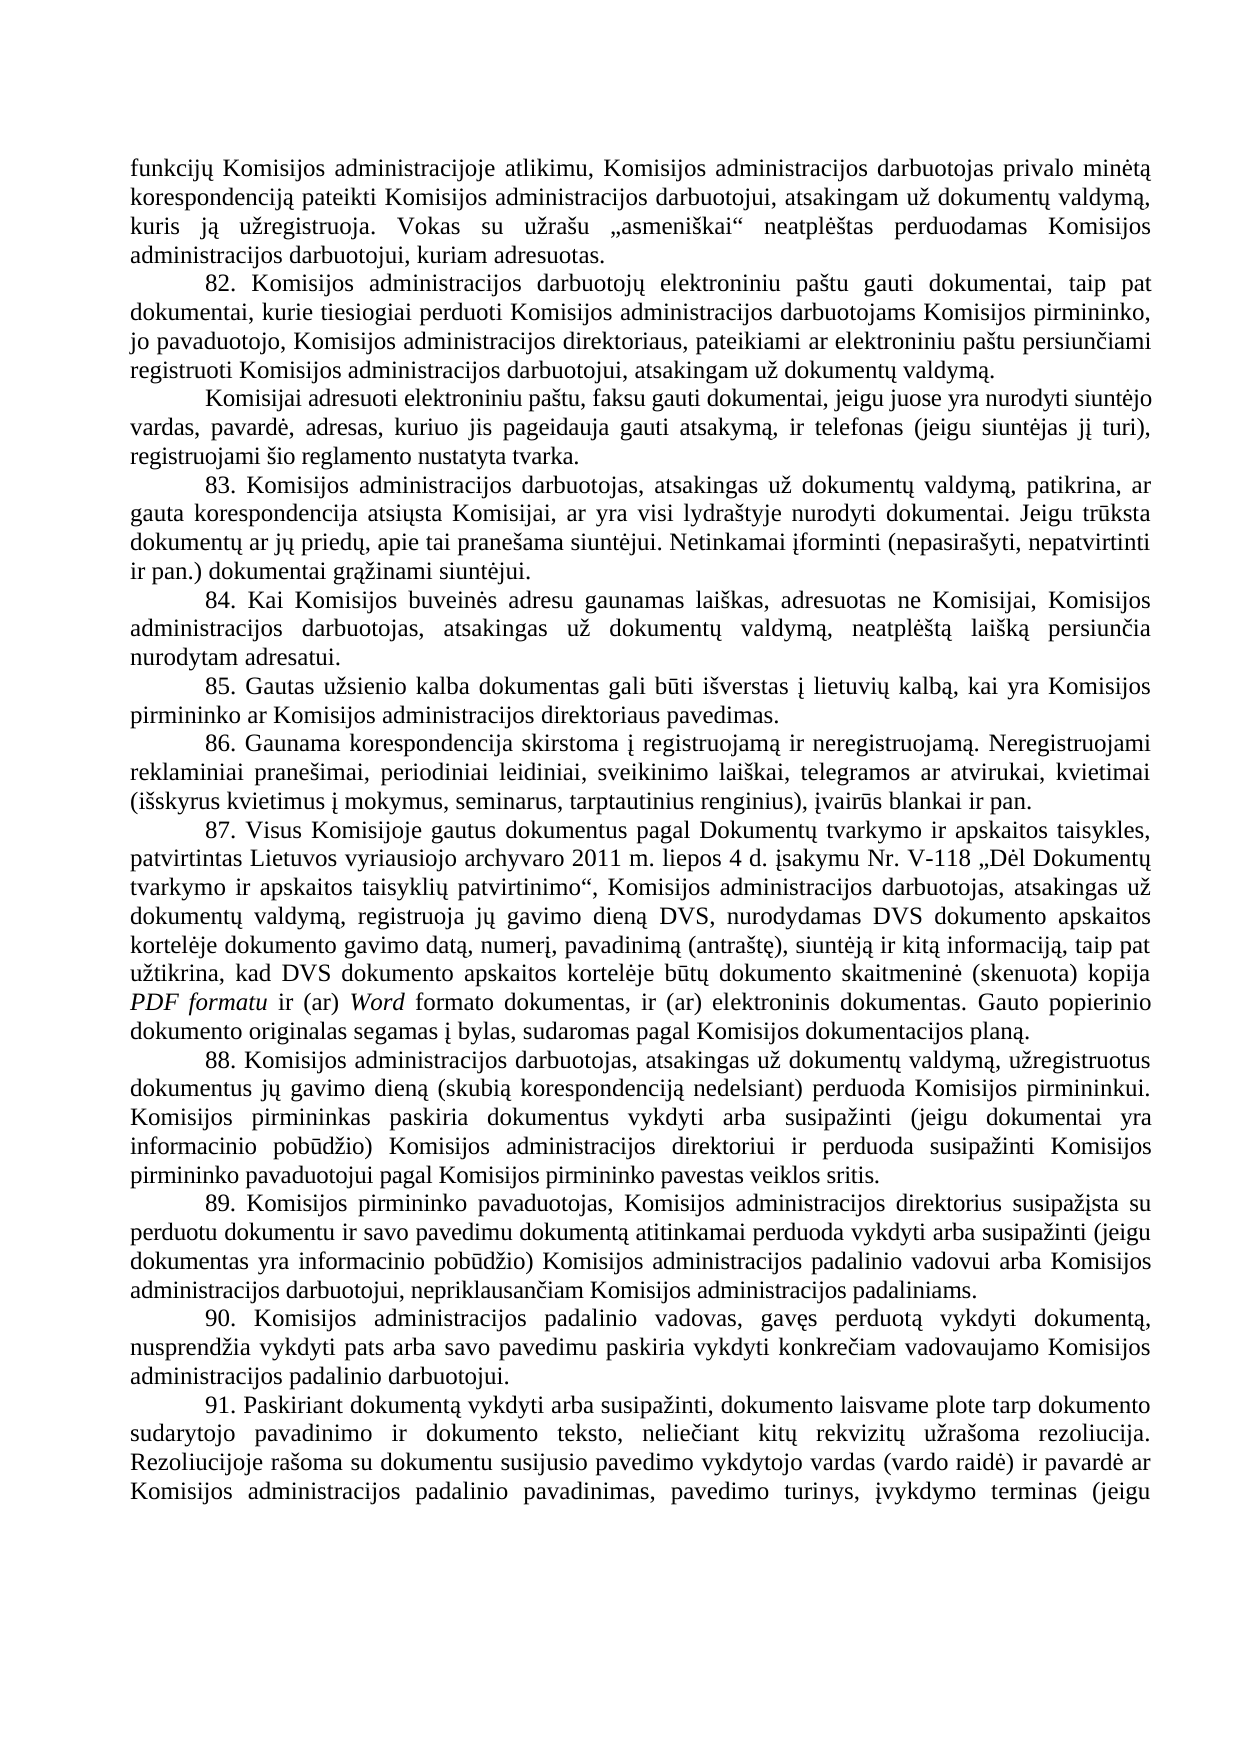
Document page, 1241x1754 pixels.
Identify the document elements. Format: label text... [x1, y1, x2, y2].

text 88. Komisijos administracijos darbuotojas, atsakingas už dokumentų valdymą, užregistruotus dokumentus jų gavimo dieną (skubią korespondenciją nedelsiant) perduoda Komisijos pirmininkui. Komisijos pirmininkas paskiria dokumentus vykdyti arba susipažinti (jeigu dokumentai yra informacinio pobūdžio) Komisijos administracijos direktoriui ir perduoda susipažinti Komisijos pirmininko pavaduotojui pagal Komisijos pirmininko pavestas veiklos sritis. [130, 1045, 1152, 1188]
text 90. Komisijos administracijos padalinio vadovas, gavęs perduotą vykdyti dokumentą, nusprendžia vykdyti pats arba savo pavedimu paskiria vykdyti konkrečiam vadovaujamo Komisijos administracijos padalinio darbuotojui. [130, 1303, 1152, 1390]
text 86. Gaunama korespondencija skirstoma į registruojamą ir neregistruojamą. Neregistruojami reklaminiai pranešimai, periodiniai leidiniai, sveikinimo laiškai, telegramos ar atvirukai, kvietimai (išskyrus kvietimus į mokymus, seminarus, tarptautinius renginius), įvairūs blankai ir pan. [130, 728, 1152, 815]
text funkcijų Komisijos administracijoje atlikimu, Komisijos administracijos darbuotojas privalo minėtą korespondenciją pateikti Komisijos administracijos darbuotojui, atsakingam už dokumentų valdymą, kuris ją užregistruoja. Vokas su užrašu „asmeniškai“ neatplėštas perduodamas Komisijos administracijos darbuotojui, kuriam adresuotas. [130, 153, 1152, 268]
text 82. Komisijos administracijos darbuotojų elektroniniu paštu gauti dokumentai, taip pat dokumentai, kurie tiesiogiai perduoti Komisijos administracijos darbuotojams Komisijos pirmininko, jo pavaduotojo, Komisijos administracijos direktoriaus, pateikiami ar elektroniniu paštu persiunčiami registruoti Komisijos administracijos darbuotojui, atsakingam už dokumentų valdymą. [130, 268, 1152, 383]
text 87. Visus Komisijoje gautus dokumentus pagal Dokumentų tvarkymo ir apskaitos taisykles, patvirtintas Lietuvos vyriausiojo archyvaro 2011 m. liepos 4 d. įsakymu Nr. V-118 „Dėl Dokumentų tvarkymo ir apskaitos taisyklių patvirtinimo“, Komisijos administracijos darbuotojas, atsakingas už dokumentų valdymą, registruoja jų gavimo dieną DVS, nurodydamas DVS dokumento apskaitos kortelėje dokumento gavimo datą, numerį, pavadinimą (antraštę), siuntėją ir kitą informaciją, taip pat užtikrina, kad DVS dokumento apskaitos kortelėje būtų dokumento skaitmeninė (skenuota) kopija PDF formatu ir (ar) Word formato dokumentas, ir (ar) elektroninis dokumentas. Gauto popierinio dokumento originalas segamas į bylas, sudaromas pagal Komisijos dokumentacijos planą. [130, 815, 1152, 1045]
text 91. Paskiriant dokumentą vykdyti arba susipažinti, dokumento laisvame plote tarp dokumento sudarytojo pavadinimo ir dokumento teksto, neliečiant kitų rekvizitų užrašoma rezoliucija. Rezoliucijoje rašoma su dokumentu susijusio pavedimo vykdytojo vardas (vardo raidė) ir pavardė ar Komisijos administracijos padalinio pavadinimas, pavedimo turinys, įvykdymo terminas (jeigu [130, 1390, 1152, 1505]
text Komisijai adresuoti elektroniniu paštu, faksu gauti dokumentai, jeigu juose yra nurodyti siuntėjo vardas, pavardė, adresas, kuriuo jis pageidauja gauti atsakymą, ir telefonas (jeigu siuntėjas jį turi), registruojami šio reglamento nustatyta tvarka. [130, 383, 1152, 470]
text 83. Komisijos administracijos darbuotojas, atsakingas už dokumentų valdymą, patikrina, ar gauta korespondencija atsiųsta Komisijai, ar yra visi lydraštyje nurodyti dokumentai. Jeigu trūksta dokumentų ar jų priedų, apie tai pranešama siuntėjui. Netinkamai įforminti (nepasirašyti, nepatvirtinti ir pan.) dokumentai grąžinami siuntėjui. [130, 470, 1152, 585]
text 85. Gautas užsienio kalba dokumentas gali būti išverstas į lietuvių kalbą, kai yra Komisijos pirmininko ar Komisijos administracijos direktoriaus pavedimas. [130, 671, 1152, 728]
text 84. Kai Komisijos buveinės adresu gaunamas laiškas, adresuotas ne Komisijai, Komisijos administracijos darbuotojas, atsakingas už dokumentų valdymą, neatplėštą laišką persiunčia nurodytam adresatui. [130, 585, 1152, 671]
text 89. Komisijos pirmininko pavaduotojas, Komisijos administracijos direktorius susipažįsta su perduotu dokumentu ir savo pavedimu dokumentą atitinkamai perduoda vykdyti arba susipažinti (jeigu dokumentas yra informacinio pobūdžio) Komisijos administracijos padalinio vadovui arba Komisijos administracijos darbuotojui, nepriklausančiam Komisijos administracijos padaliniams. [130, 1188, 1152, 1303]
